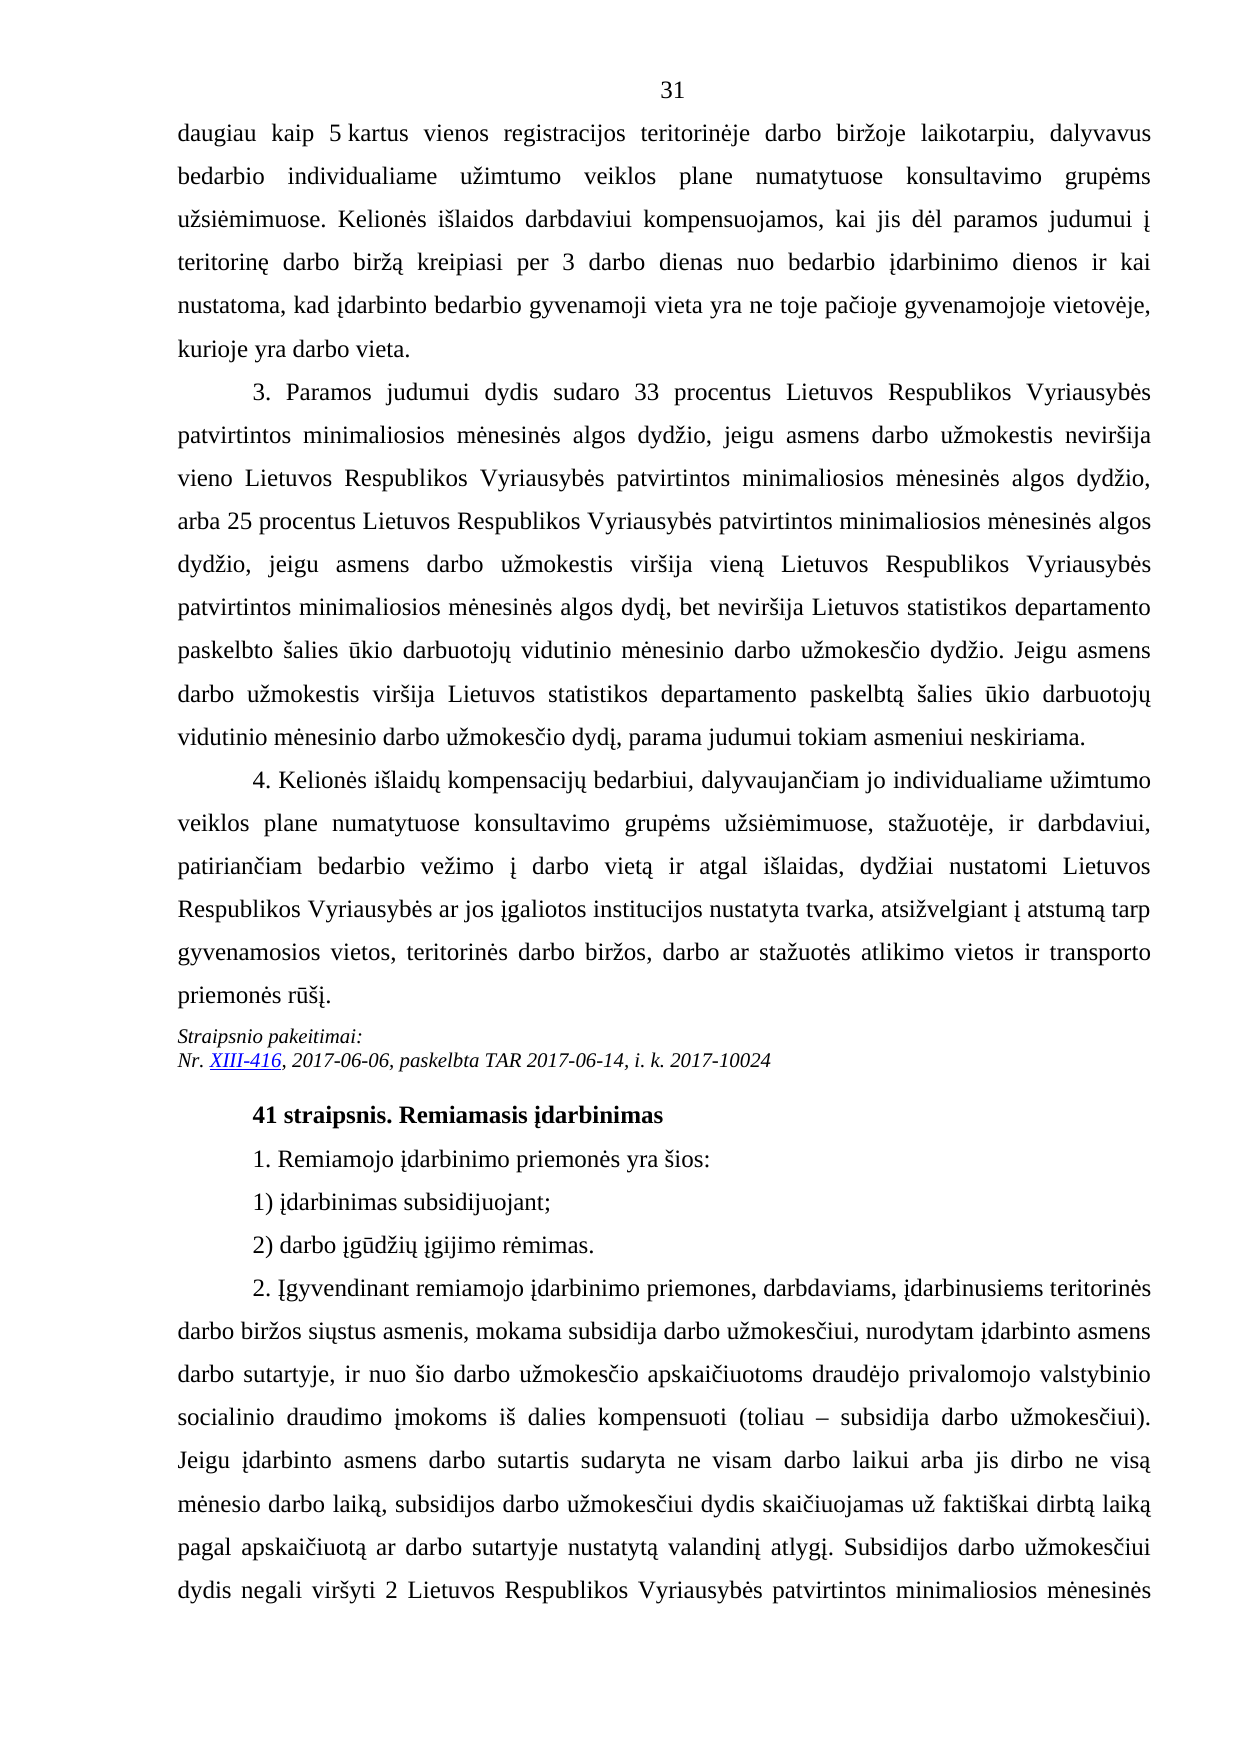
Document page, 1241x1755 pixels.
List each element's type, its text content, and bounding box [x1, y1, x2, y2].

text 4. Kelionės išlaidų kompensacijų bedarbiui, dalyvaujančiam jo individualiame užimtumo veiklos plane numatytuose konsultavimo grupėms užsiėmimuose, stažuotėje, ir darbdaviui, patiriančiam bedarbio vežimo į darbo vietą ir atgal išlaidas, dydžiai nustatomi Lietuvos Respublikos Vyriausybės ar jos įgaliotos institucijos nustatyta tvarka, atsižvelgiant į atstumą tarp gyvenamosios vietos, teritorinės darbo biržos, darbo ar stažuotės atlikimo vietos ir transporto priemonės rūšį. [177, 765, 1152, 1009]
text daugiau kaip 5 kartus vienos registracijos teritorinėje darbo biržoje laikotarpiu, dalyvavus bedarbio individualiame užimtumo veiklos plane numatytuose konsultavimo grupėms užsiėmimuose. Kelionės išlaidos darbdaviui kompensuojamos, kai jis dėl paramos judumui į teritorinę darbo biržą kreipiasi per 3 darbo dienas nuo bedarbio įdarbinimo dienos ir kai nustatoma, kad įdarbinto bedarbio gyvenamoji vieta yra ne toje pačioje gyvenamojoje vietovėje, kurioje yra darbo vieta. [177, 118, 1152, 362]
text Nr. XIII-416, 2017-06-06, paskelbta TAR 2017-06-14, i. k. 2017-10024 [177, 1048, 1152, 1072]
text 1. Remiamojo įdarbinimo priemonės yra šios: [177, 1144, 1152, 1172]
text 2. Įgyvendinant remiamojo įdarbinimo priemones, darbdaviams, įdarbinusiems teritorinės darbo biržos siųstus asmenis, mokama subsidija darbo užmokesčiui, nurodytam įdarbinto asmens darbo sutartyje, ir nuo šio darbo užmokesčio apskaičiuotoms draudėjo privalomojo valstybinio socialinio draudimo įmokoms iš dalies kompensuoti (toliau – subsidija darbo užmokesčiui). Jeigu įdarbinto asmens darbo sutartis sudaryta ne visam darbo laikui arba jis dirbo ne visą mėnesio darbo laiką, subsidijos darbo užmokesčiui dydis skaičiuojamas už faktiškai dirbtą laiką pagal apskaičiuotą ar darbo sutartyje nustatytą valandinį atlygį. Subsidijos darbo užmokesčiui dydis negali viršyti 2 Lietuvos Respublikos Vyriausybės patvirtintos minimaliosios mėnesinės [177, 1273, 1152, 1604]
text 41 straipsnis. Remiamasis įdarbinimas [177, 1101, 1152, 1129]
text 1) įdarbinimas subsidijuojant; [177, 1187, 1152, 1216]
text Straipsnio pakeitimai: [177, 1024, 1152, 1048]
text 3. Paramos judumui dydis sudaro 33 procentus Lietuvos Respublikos Vyriausybės patvirtintos minimaliosios mėnesinės algos dydžio, jeigu asmens darbo užmokestis neviršija vieno Lietuvos Respublikos Vyriausybės patvirtintos minimaliosios mėnesinės algos dydžio, arba 25 procentus Lietuvos Respublikos Vyriausybės patvirtintos minimaliosios mėnesinės algos dydžio, jeigu asmens darbo užmokestis viršija vieną Lietuvos Respublikos Vyriausybės patvirtintos minimaliosios mėnesinės algos dydį, bet neviršija Lietuvos statistikos departamento paskelbto šalies ūkio darbuotojų vidutinio mėnesinio darbo užmokesčio dydžio. Jeigu asmens darbo užmokestis viršija Lietuvos statistikos departamento paskelbtą šalies ūkio darbuotojų vidutinio mėnesinio darbo užmokesčio dydį, parama judumui tokiam asmeniui neskiriama. [177, 377, 1152, 751]
text 2) darbo įgūdžių įgijimo rėmimas. [177, 1230, 1152, 1259]
